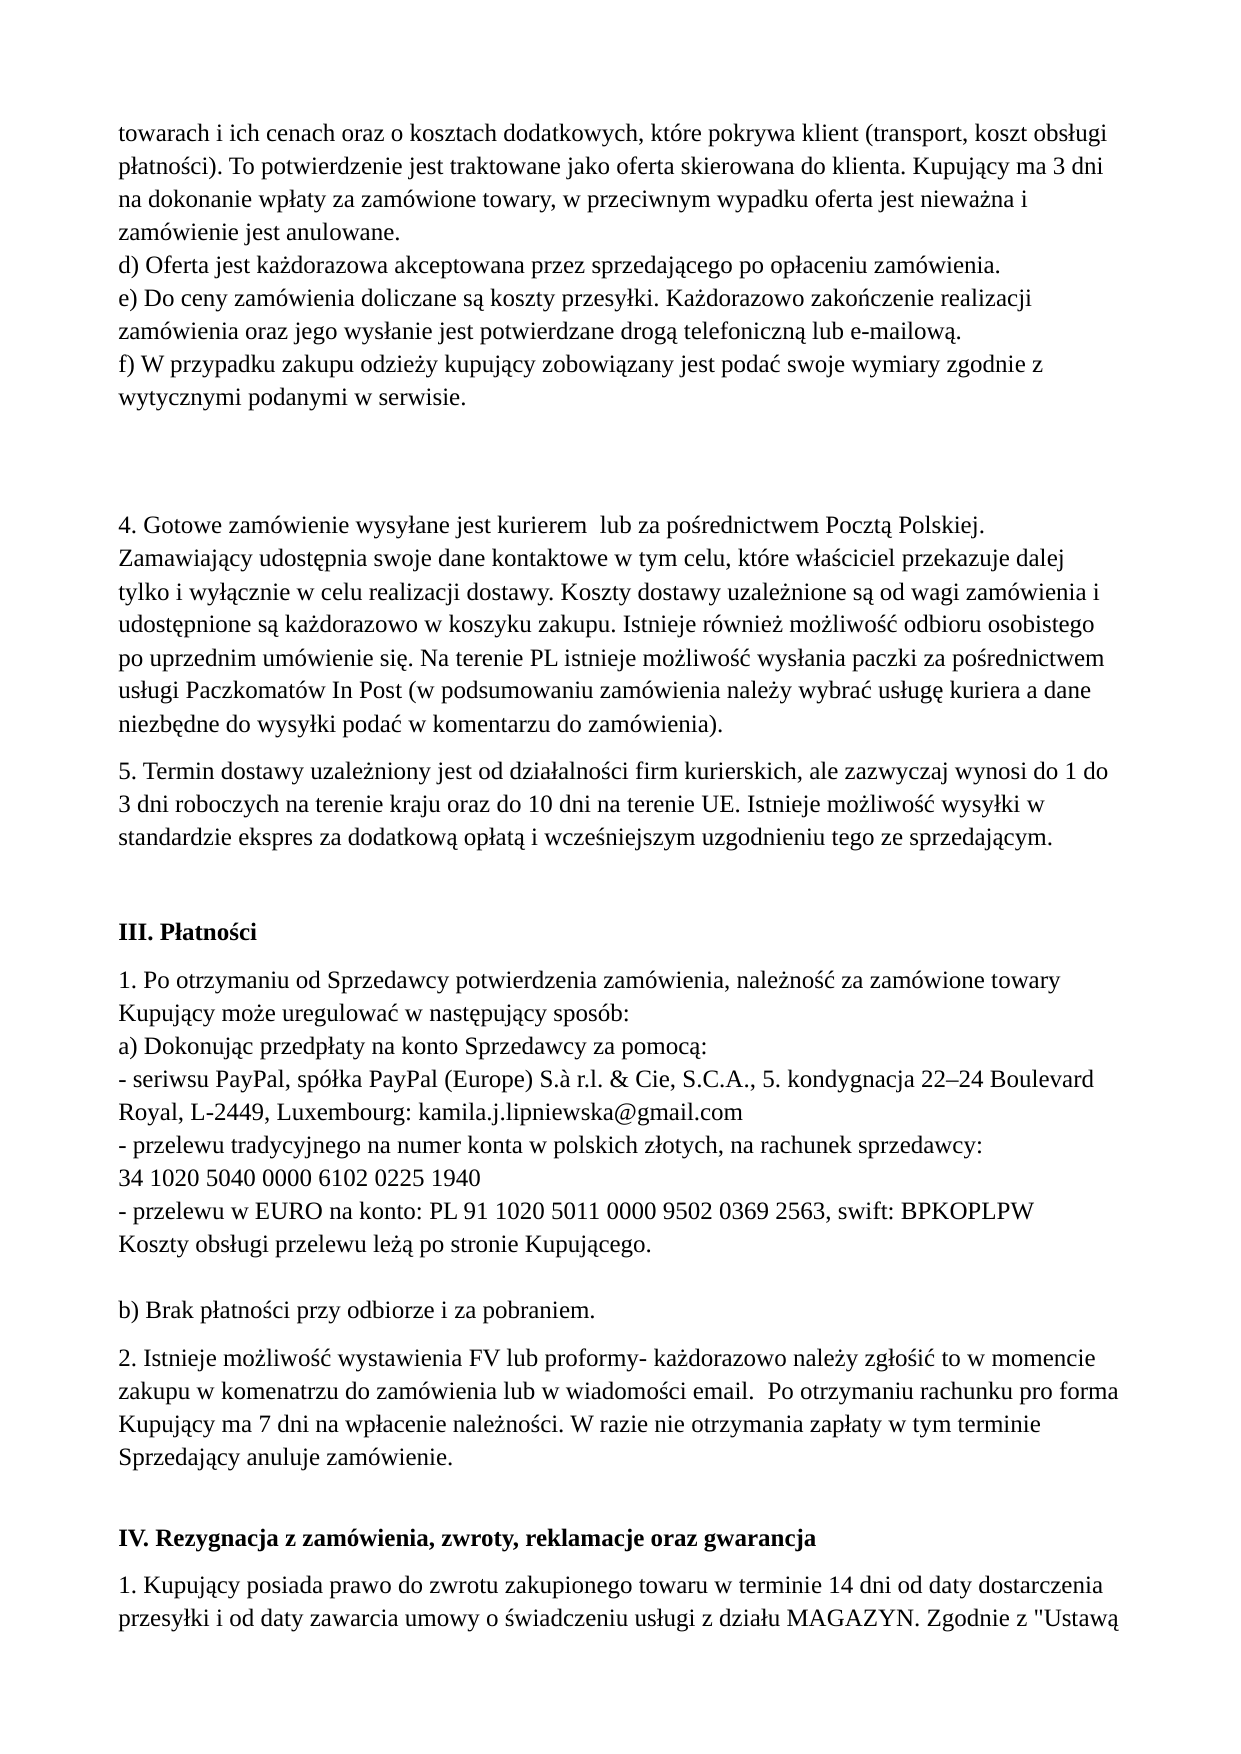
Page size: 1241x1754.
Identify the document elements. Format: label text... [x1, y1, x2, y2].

text IV. Rezygnacja z zamówienia, zwroty, reklamacje oraz gwarancja [118, 1489, 1122, 1551]
text 1. Kupujący posiada prawo do zwrotu zakupionego towaru w terminie 14 dni od daty dostarczenia przesyłki i od daty zawarcia umowy o świadczeniu usługi z działu MAGAZYN. Zgodnie z "Ustawą [118, 1570, 1122, 1632]
text III. Płatności [118, 917, 1122, 946]
text 1. Po otrzymaniu od Sprzedawcy potwierdzenia zamówienia, należność za zamówione towary Kupujący może uregulować w następujący sposób: a) Dokonując przedpłaty na konto Sprzedawcy za pomocą: - seriwsu PayPal, spółka PayPal (Europe) S.à r.l. & Cie, S.C.A., 5. kondygnacja 22–24 Boulevard Royal, L-2449, Luxembourg: kamila.j.lipniewska@gmail.com - przelewu tradycyjnego na numer konta w polskich złotych, na rachunek sprzedawcy: 34 1020 5040 0000 6102 0225 1940 - przelewu w EURO na konto: PL 91 1020 5011 0000 9502 0369 2563, swift: BPKOPLPW Koszty obsługi przelewu leżą po stronie Kupującego. b) Brak płatności przy odbiorze i za pobraniem. [118, 965, 1122, 1324]
text 2. Istnieje możliwość wystawienia FV lub proformy- każdorazowo należy zgłośić to w momencie zakupu w komenatrzu do zamówienia lub w wiadomości email. Po otrzymaniu rachunku pro forma Kupujący ma 7 dni na wpłacenie należności. W razie nie otrzymania zapłaty w tym terminie Sprzedający anuluje zamówienie. [118, 1343, 1122, 1471]
text 4. Gotowe zamówienie wysyłane jest kurierem lub za pośrednictwem Pocztą Polskiej. Zamawiający udostępnia swoje dane kontaktowe w tym celu, które właściciel przekazuje dalej tylko i wyłącznie w celu realizacji dostawy. Koszty dostawy uzależnione są od wagi zamówienia i udostępnione są każdorazowo w koszyku zakupu. Istnieje również możliwość odbioru osobistego po uprzednim umówienie się. Na terenie PL istnieje możliwość wysłania paczki za pośrednictwem usługi Paczkomatów In Post (w podsumowaniu zamówienia należy wybrać usługę kuriera a dane niezbędne do wysyłki podać w komentarzu do zamówienia). [118, 511, 1122, 737]
text towarach i ich cenach oraz o kosztach dodatkowych, które pokrywa klient (transport, koszt obsługi płatności). To potwierdzenie jest traktowane jako oferta skierowana do klienta. Kupujący ma 3 dni na dokonanie wpłaty za zamówione towary, w przeciwnym wypadku oferta jest nieważna i zamówienie jest anulowane. d) Oferta jest każdorazowa akceptowana przez sprzedającego po opłaceniu zamówienia. e) Do ceny zamówienia doliczane są koszty przesyłki. Każdorazowo zakończenie realizacji zamówienia oraz jego wysłanie jest potwierdzane drogą telefoniczną lub e-mailową. f) W przypadku zakupu odzieży kupujący zobowiązany jest podać swoje wymiary zgodnie z wytycznymi podanymi w serwisie. [118, 118, 1122, 411]
text 5. Termin dostawy uzależniony jest od działalności firm kurierskich, ale zazwyczaj wynosi do 1 do 3 dni roboczych na terenie kraju oraz do 10 dni na terenie UE. Istnieje możliwość wysyłki w standardzie ekspres za dodatkową opłatą i wcześniejszym uzgodnieniu tego ze sprzedającym. [118, 756, 1122, 851]
